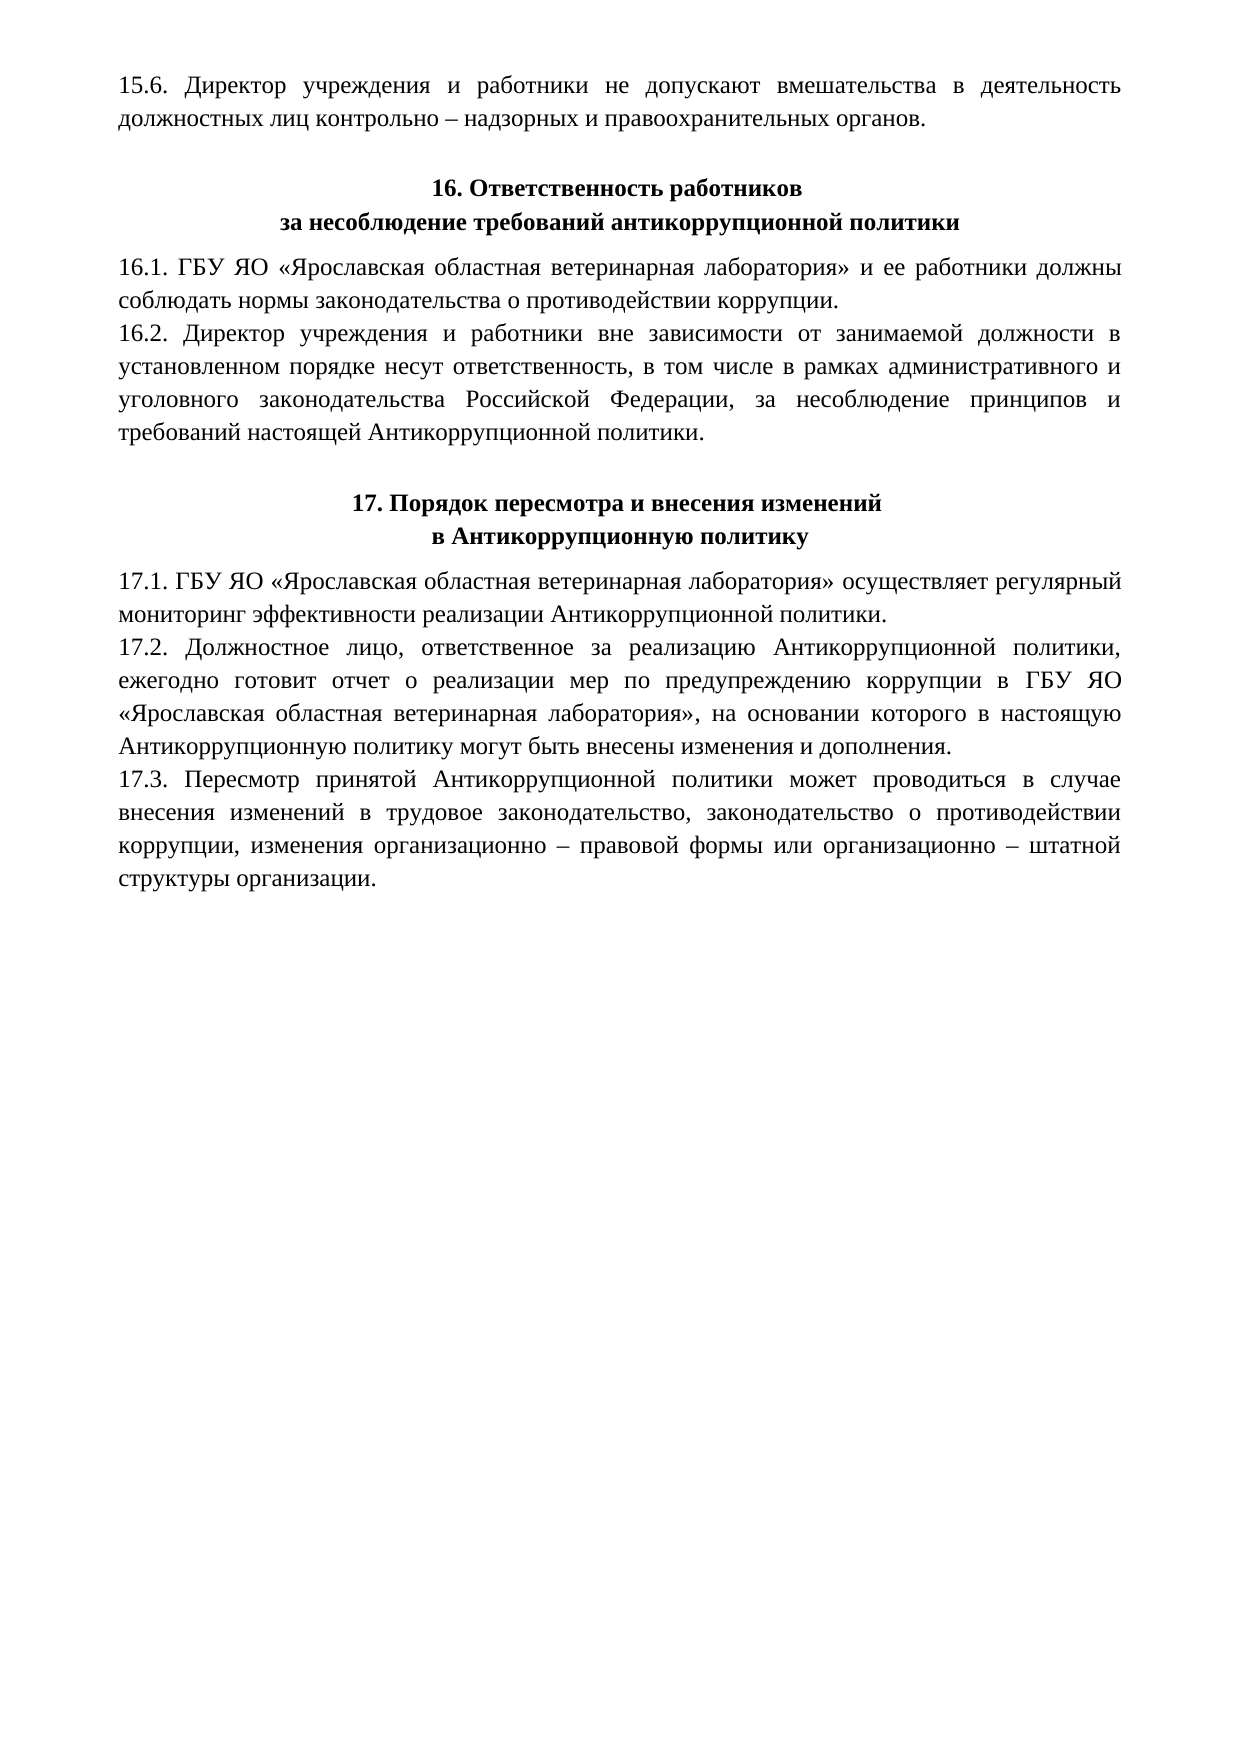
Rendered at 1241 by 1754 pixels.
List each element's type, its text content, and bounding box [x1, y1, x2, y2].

list 17. Порядок пересмотра и внесения изменений в Антикоррупционную политику [81, 488, 1122, 549]
list 17.2. Должностное лицо, ответственное за реализацию Антикоррупционной политики, ежегодно готовит отчет о реализации мер по предупреждению коррупции в ГБУ ЯО «Ярославская областная ветеринарная лаборатория», на основании которого в настоящую Антикоррупционную политику могут быть внесены изменения и дополнения. [81, 632, 1122, 760]
list 16. Ответственность работников за несоблюдение требований антикоррупционной политики [81, 173, 1122, 235]
list 17.3. Пересмотр принятой Антикоррупционной политики может проводиться в случае внесения изменений в трудовое законодательство, законодательство о противодействии коррупции, изменения организационно – правовой формы или организационно – штатной структуры организации. [81, 764, 1122, 892]
list 16.2. Директор учреждения и работники вне зависимости от занимаемой должности в установленном порядке несут ответственность, в том числе в рамках административного и уголовного законодательства Российской Федерации, за несоблюдение принципов и требований настоящей Антикоррупционной политики. [81, 318, 1122, 446]
list 15.6. Директор учреждения и работники не допускают вмешательства в деятельность должностных лиц контрольно – надзорных и правоохранительных органов. [81, 70, 1122, 132]
list 17.1. ГБУ ЯО «Ярославская областная ветеринарная лаборатория» осуществляет регулярный мониторинг эффективности реализации Антикоррупционной политики. [81, 566, 1122, 628]
list 16.1. ГБУ ЯО «Ярославская областная ветеринарная лаборатория» и ее работники должны соблюдать нормы законодательства о противодействии коррупции. [81, 252, 1122, 314]
